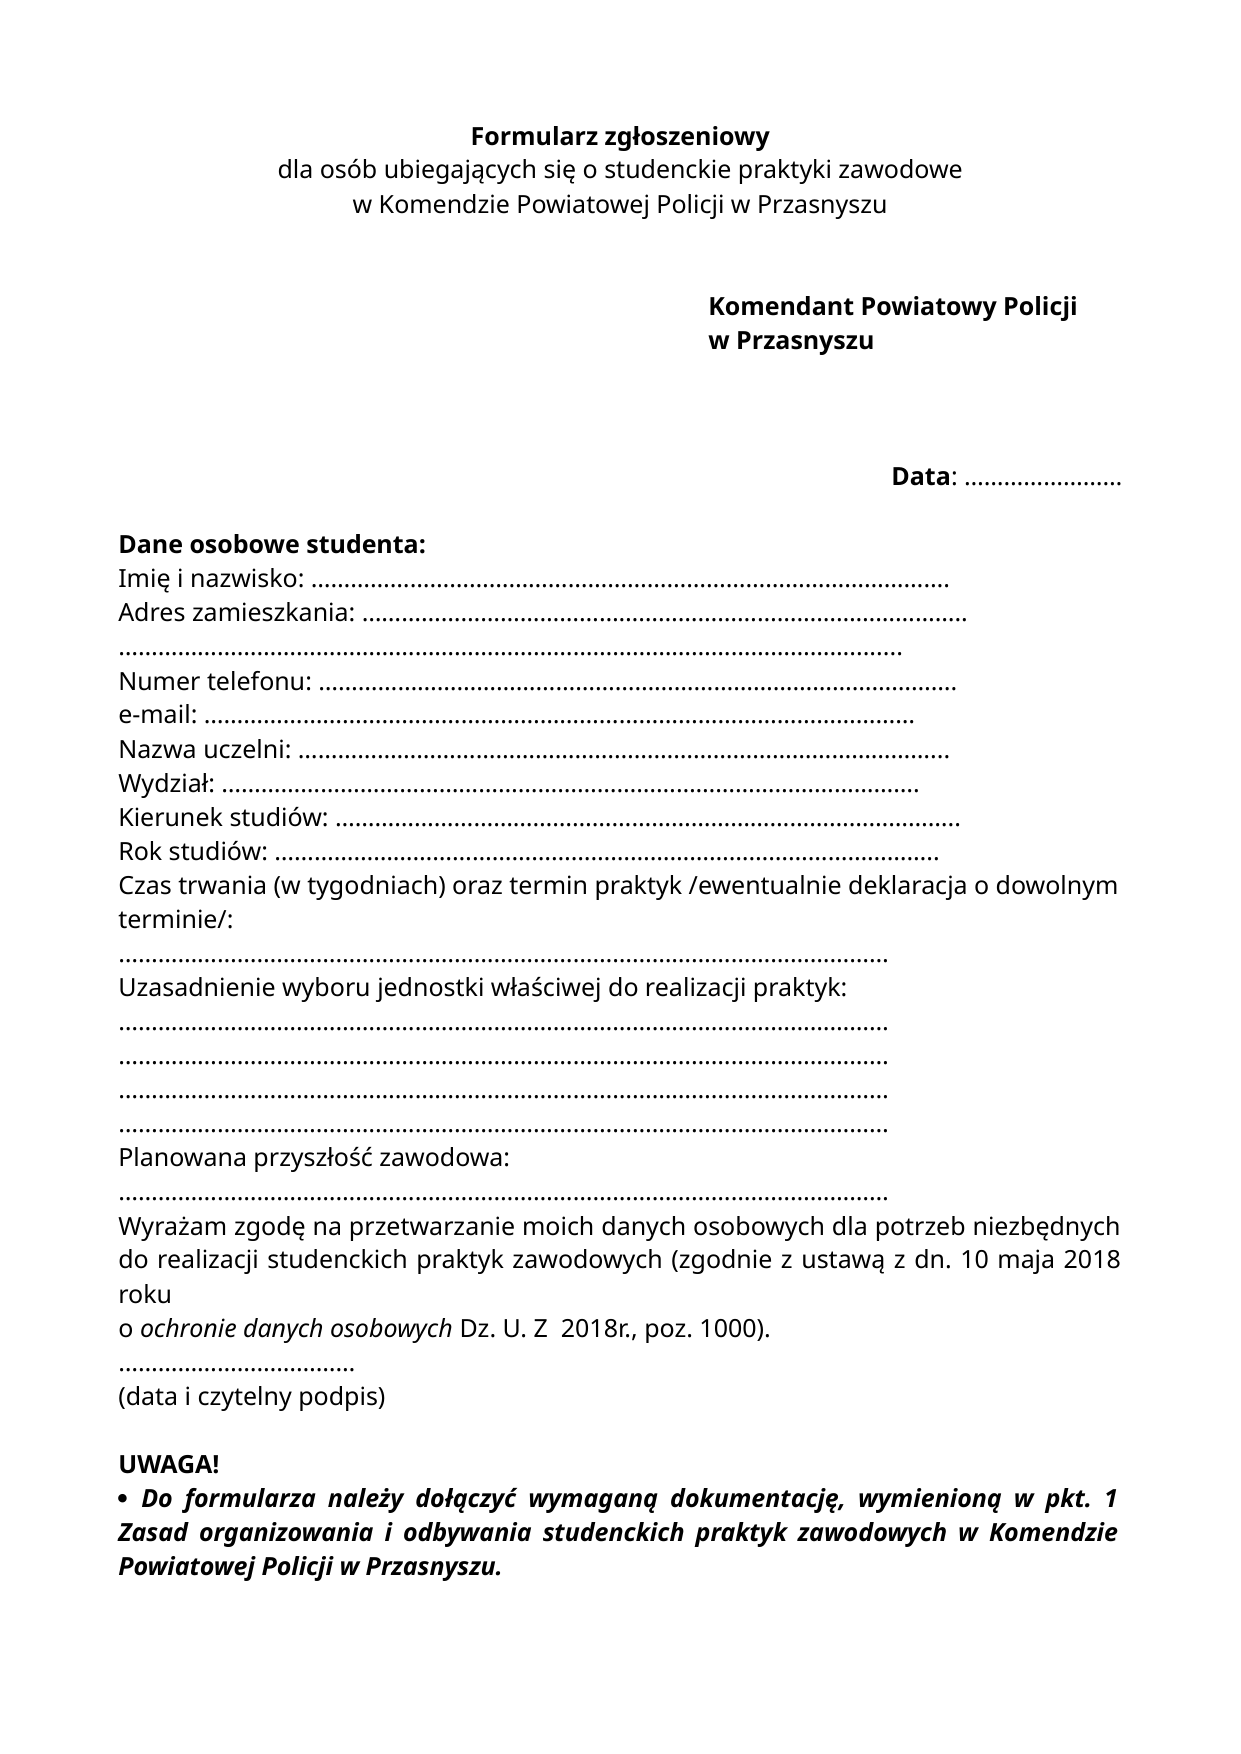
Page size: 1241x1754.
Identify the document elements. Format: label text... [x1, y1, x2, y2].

text ……………………………………………………………………………………………………… [118, 1072, 1122, 1106]
text Data: …………………… [118, 459, 1122, 493]
text Wydział: ……………………………………………………………………………………………. [118, 765, 1122, 799]
text Dane osobowe studenta: [118, 527, 1122, 561]
text w Przasnyszu [708, 322, 1122, 357]
text Formularz zgłoszeniowy [118, 118, 1122, 152]
text ……………………………………………………………………………………………………… [118, 1004, 1122, 1038]
text ……………………………… [118, 1344, 1122, 1378]
text Komendant Powiatowy Policji [708, 288, 1122, 322]
text Rok studiów: ……………………………………………………………………………………….. [118, 833, 1122, 867]
text …………………………………………………………………………………………………........ [118, 629, 1122, 663]
text Kierunek studiów: ………………………………………………………………………………….. [118, 799, 1122, 833]
text ……………………………………………………………………………………………………… [118, 1174, 1122, 1208]
text Do formularza należy dołączyć wymaganą dokumentację, wymienioną w pkt. 1 Zasad organizowania i odbywania studenckich praktyk zawodowych w Komendzie Powiatowej Policji w Przasnyszu. [118, 1481, 1122, 1583]
text UWAGA! [118, 1447, 1122, 1481]
text w Komendzie Powiatowej Policji w Przasnyszu [118, 186, 1122, 220]
text Czas trwania (w tygodniach) oraz termin praktyk /ewentualnie deklaracja o dowolnym terminie/: [118, 867, 1122, 936]
text (data i czytelny podpis) [118, 1378, 1122, 1412]
text Imię i nazwisko: ……………………………………………………………………………………. [118, 561, 1122, 595]
text Adres zamieszkania: ……………………………………………………………………………….. [118, 595, 1122, 629]
text ……………………………………………………………………………………………………… [118, 1106, 1122, 1140]
text Wyrażam zgodę na przetwarzanie moich danych osobowych dla potrzeb niezbędnych do realizacji studenckich praktyk zawodowych (zgodnie z ustawą z dn. 10 maja 2018 roku o ochronie danych osobowych Dz. U. Z 2018r., poz. 1000). [118, 1208, 1122, 1344]
text Planowana przyszłość zawodowa: [118, 1140, 1122, 1174]
text e-mail: ……………………………………………………………………………………………… [118, 697, 1122, 731]
text ……………………………………………………………………………………………………… [118, 1038, 1122, 1072]
text dla osób ubiegających się o studenckie praktyki zawodowe [118, 152, 1122, 186]
text Nazwa uczelni: ……………………………………………………………………………………... [118, 731, 1122, 765]
text Uzasadnienie wyboru jednostki właściwej do realizacji praktyk: [118, 970, 1122, 1004]
text ……………………………………………………………………………………………………… [118, 936, 1122, 970]
text Numer telefonu: ……………………………………………………………………………………. [118, 663, 1122, 697]
